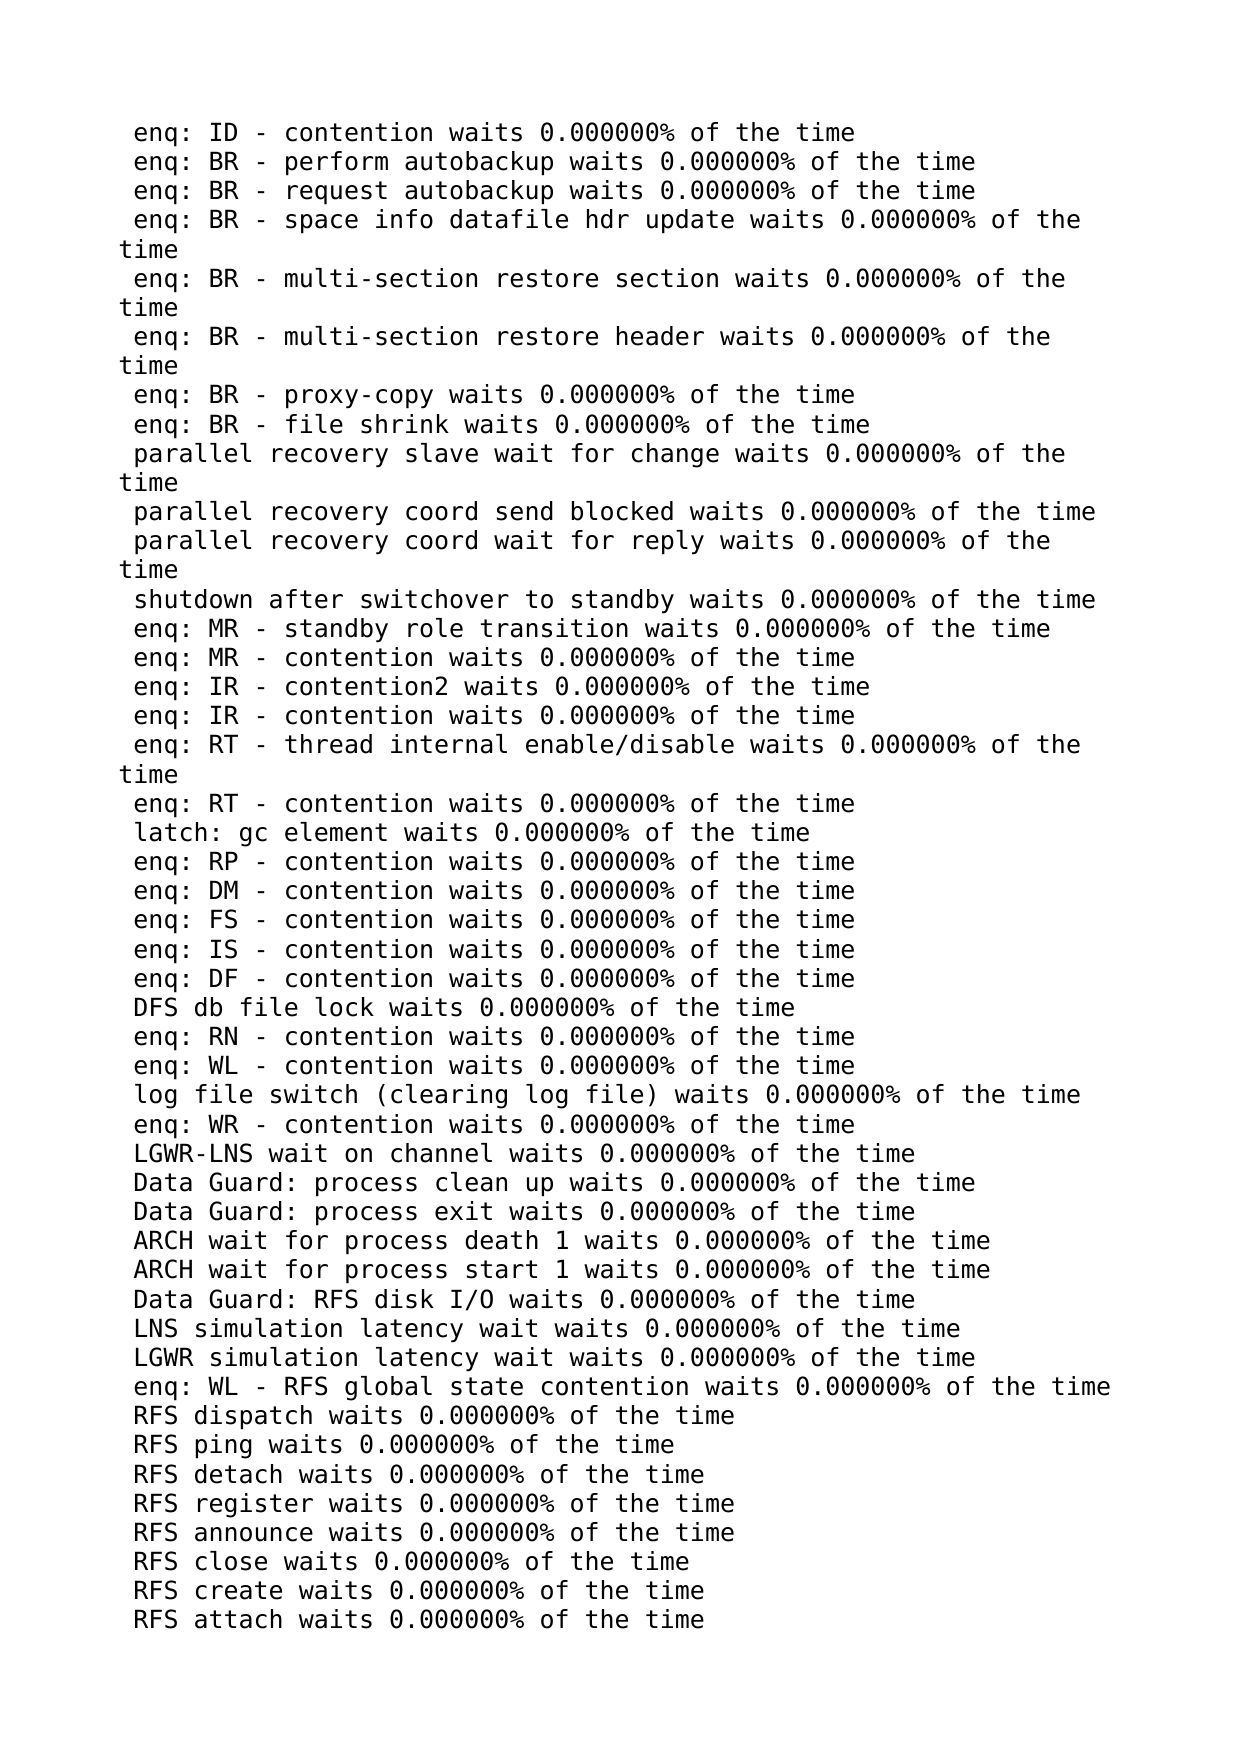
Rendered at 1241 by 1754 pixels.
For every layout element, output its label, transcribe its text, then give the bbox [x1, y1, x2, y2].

text enq: ID - contention waits 0.000000% of the time enq: BR - perform autobackup waits 0.000000% of the time enq: BR - request autobackup waits 0.000000% of the time enq: BR - space info datafile hdr update waits 0.000000% of the time enq: BR - multi-section restore section waits 0.000000% of the time enq: BR - multi-section restore header waits 0.000000% of the time enq: BR - proxy-copy waits 0.000000% of the time enq: BR - file shrink waits 0.000000% of the time parallel recovery slave wait for change waits 0.000000% of the time parallel recovery coord send blocked waits 0.000000% of the time parallel recovery coord wait for reply waits 0.000000% of the time shutdown after switchover to standby waits 0.000000% of the time enq: MR - standby role transition waits 0.000000% of the time enq: MR - contention waits 0.000000% of the time enq: IR - contention2 waits 0.000000% of the time enq: IR - contention waits 0.000000% of the time enq: RT - thread internal enable/disable waits 0.000000% of the time enq: RT - contention waits 0.000000% of the time latch: gc element waits 0.000000% of the time enq: RP - contention waits 0.000000% of the time enq: DM - contention waits 0.000000% of the time enq: FS - contention waits 0.000000% of the time enq: IS - contention waits 0.000000% of the time enq: DF - contention waits 0.000000% of the time DFS db file lock waits 0.000000% of the time enq: RN - contention waits 0.000000% of the time enq: WL - contention waits 0.000000% of the time log file switch (clearing log file) waits 0.000000% of the time enq: WR - contention waits 0.000000% of the time LGWR-LNS wait on channel waits 0.000000% of the time Data Guard: process clean up waits 0.000000% of the time Data Guard: process exit waits 0.000000% of the time ARCH wait for process death 1 waits 0.000000% of the time ARCH wait for process start 1 waits 0.000000% of the time Data Guard: RFS disk I/O waits 0.000000% of the time LNS simulation latency wait waits 0.000000% of the time LGWR simulation latency wait waits 0.000000% of the time enq: WL - RFS global state contention waits 0.000000% of the time RFS dispatch waits 0.000000% of the time RFS ping waits 0.000000% of the time RFS detach waits 0.000000% of the time RFS register waits 0.000000% of the time RFS announce waits 0.000000% of the time RFS close waits 0.000000% of the time RFS create waits 0.000000% of the time RFS attach waits 0.000000% of the time [118, 118, 1122, 1635]
